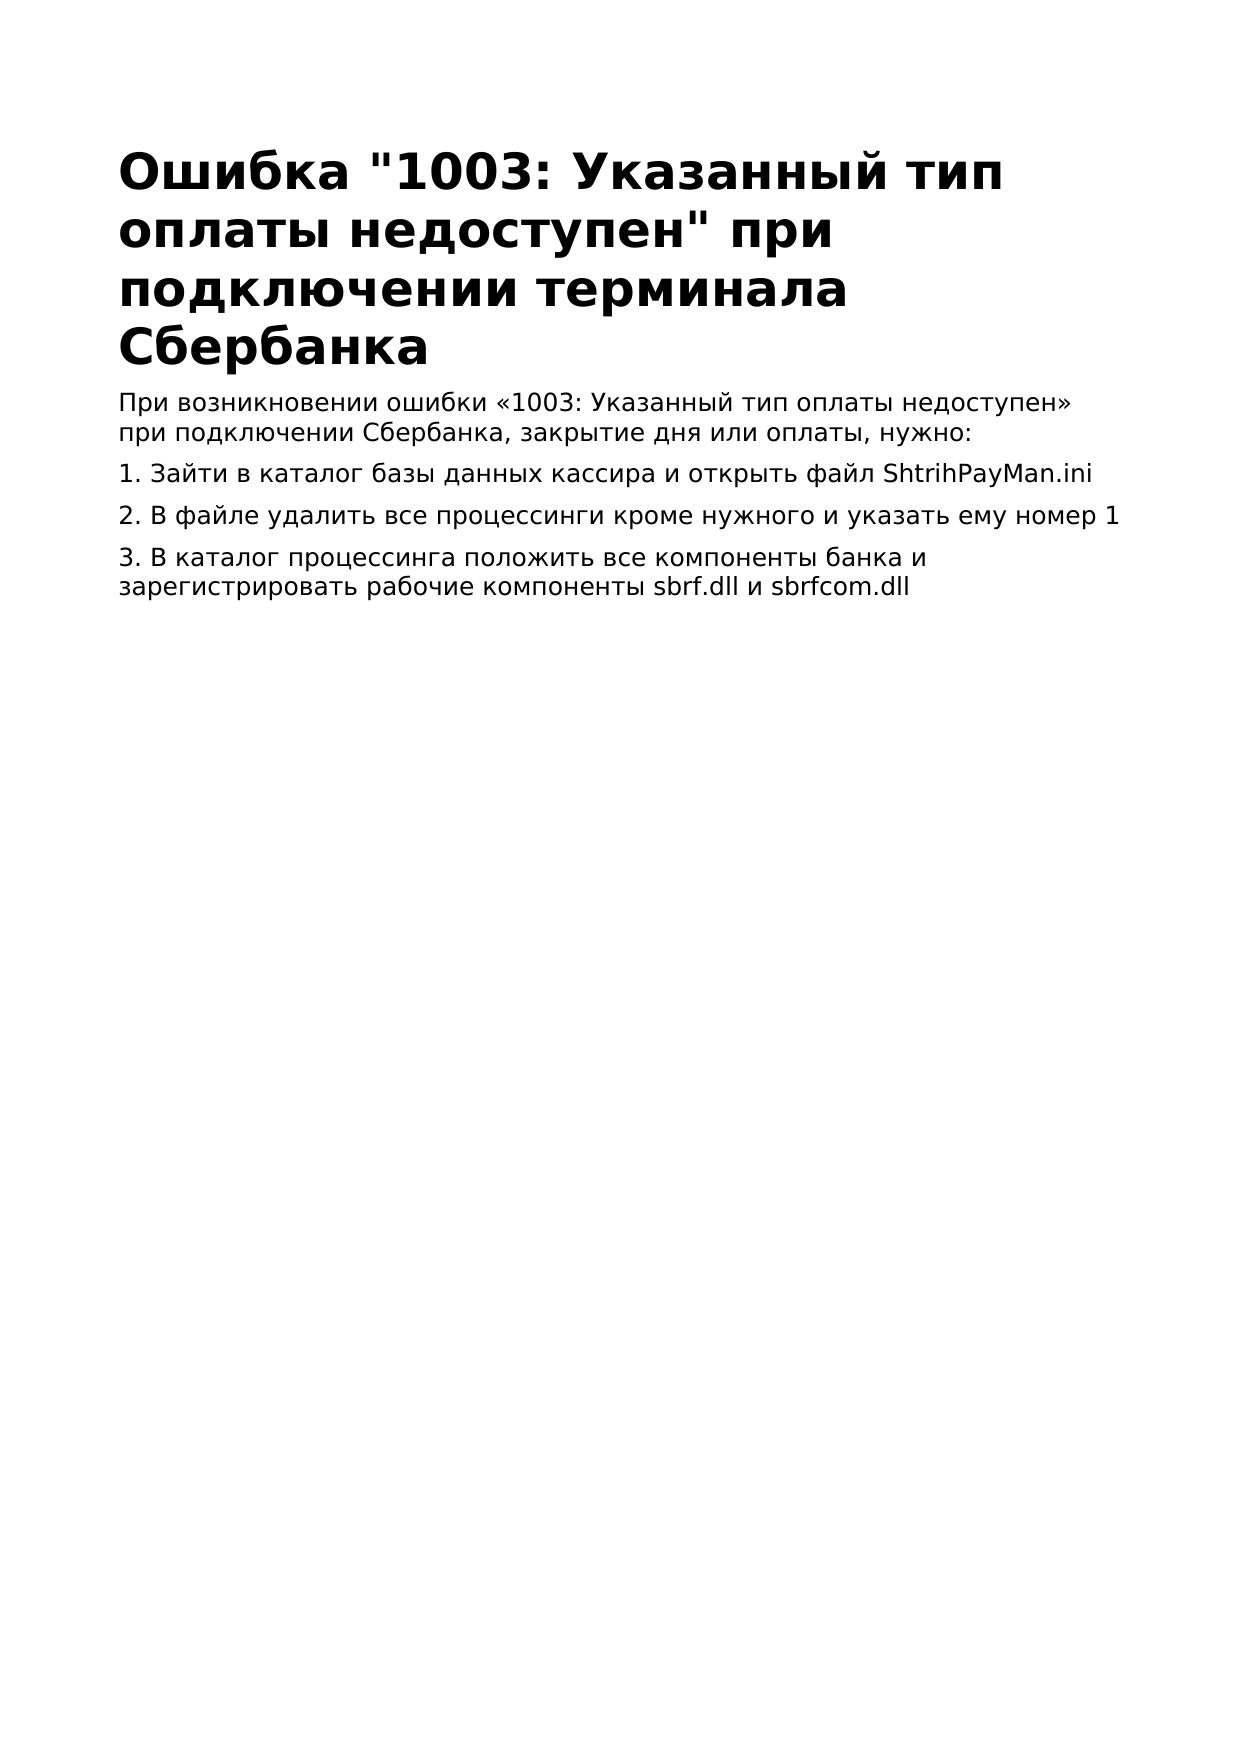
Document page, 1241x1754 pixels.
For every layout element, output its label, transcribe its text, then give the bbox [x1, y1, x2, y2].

text При возникновении ошибки «1003: Указанный тип оплаты недоступен» при подключении Сбербанка, закрытие дня или оплаты, нужно: [118, 388, 1122, 447]
text 3. В каталог процессинга положить все компоненты банка и зарегистрировать рабочие компоненты sbrf.dll и sbrfcom.dll [118, 543, 1122, 601]
text 1. Зайти в каталог базы данных кассира и открыть файл ShtrihPayMan.ini [118, 459, 1122, 488]
text 2. В файле удалить все процессинги кроме нужного и указать ему номер 1 [118, 501, 1122, 530]
subtitle Ошибка "1003: Указанный тип оплаты недоступен" при подключении терминала Сбербанка [118, 143, 1122, 376]
